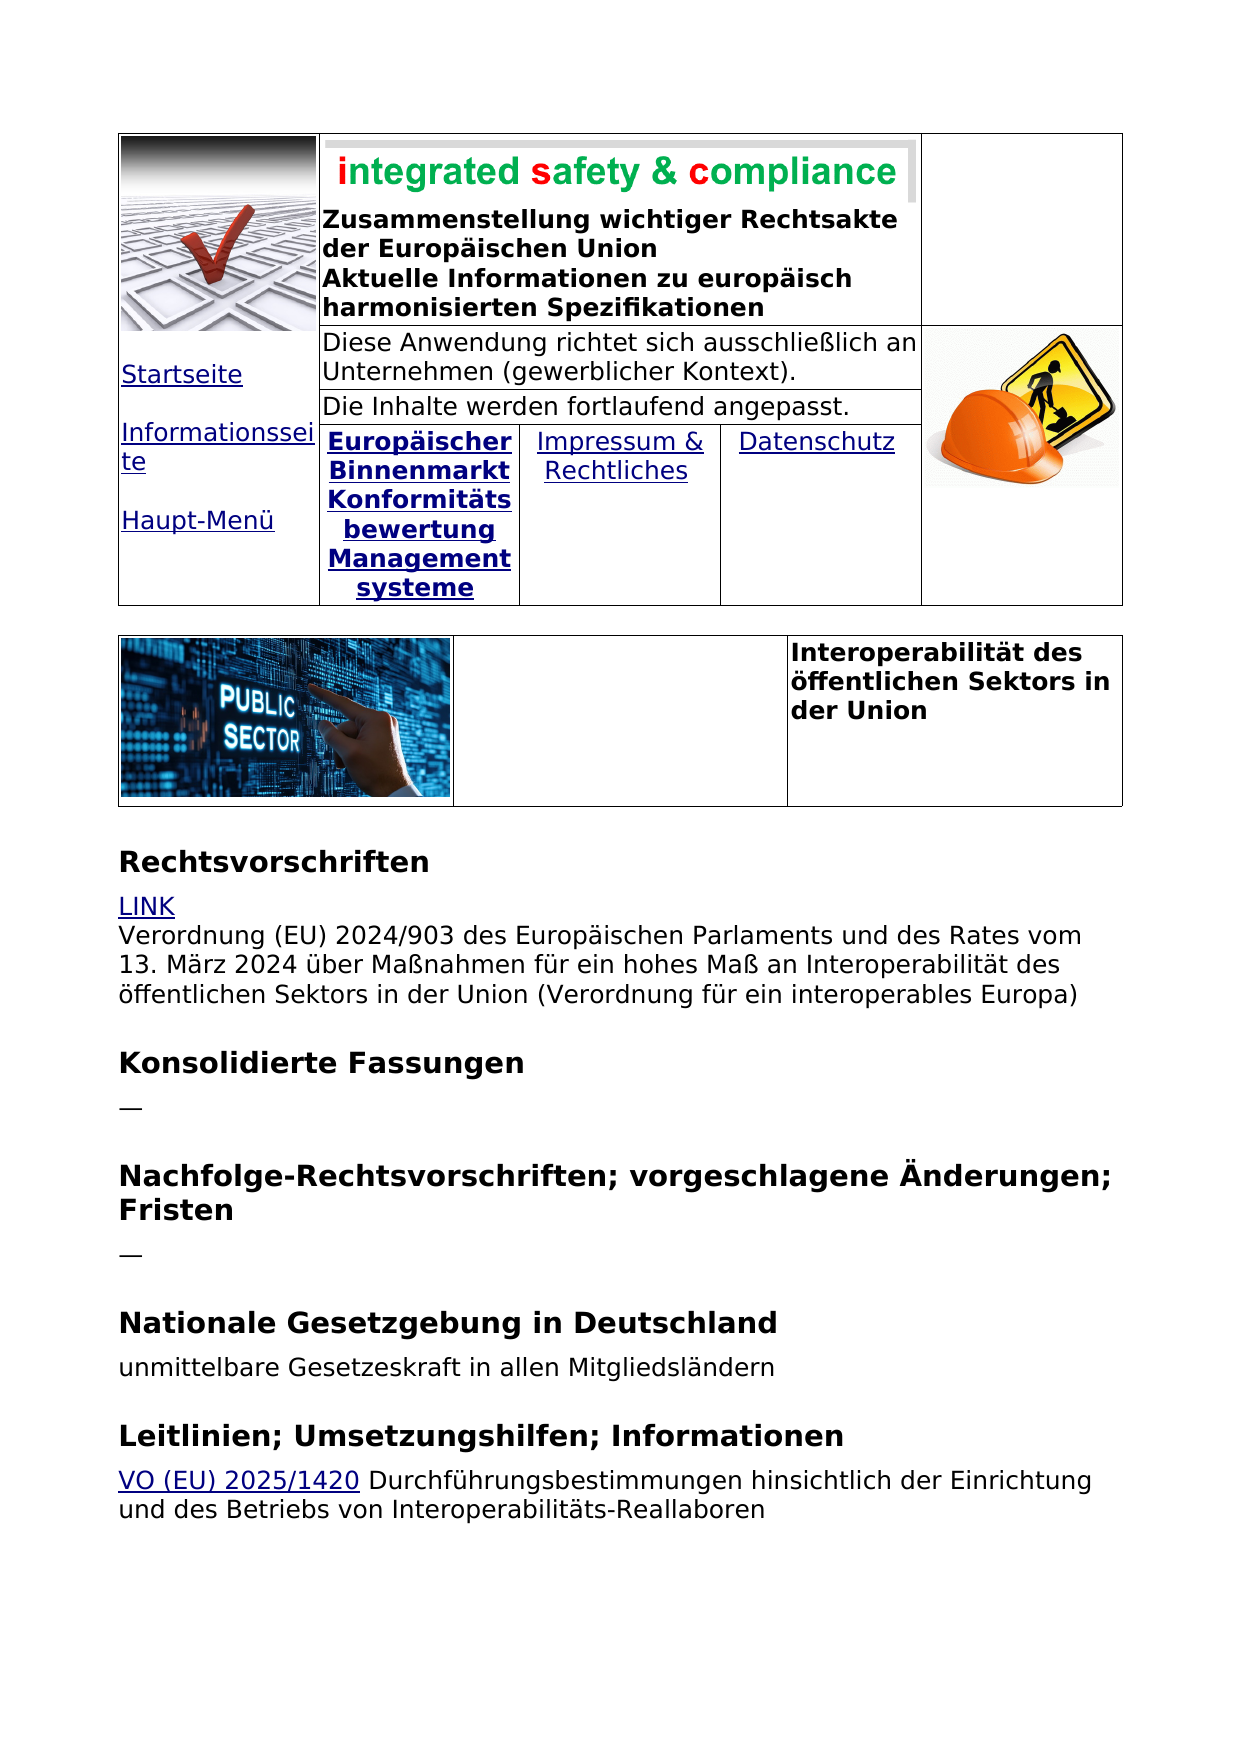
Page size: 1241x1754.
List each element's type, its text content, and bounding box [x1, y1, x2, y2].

table_cell Europäischer Binnenmarkt Konformitätsbewertung Managementsysteme [320, 425, 519, 605]
subtitle Nachfolge-Rechtsvorschriften; vorgeschlagene Änderungen; Fristen [118, 1159, 1122, 1227]
subtitle Rechtsvorschriften [118, 846, 1122, 880]
text VO (EU) 2025/1420 Durchführungsbestimmungen hinsichtlich der Einrichtung und des Betriebs von Interoperabilitäts-Reallaboren [118, 1466, 1122, 1524]
table_header [119, 636, 453, 806]
picture [121, 638, 450, 797]
table_cell Datenschutz [721, 425, 921, 605]
subtitle Leitlinien; Umsetzungshilfen; Informationen [118, 1420, 1122, 1454]
text LINK Verordnung (EU) 2024/903 des Europäischen Parlaments und des Rates vom 13. März 2024 über Maßnahmen für ein hohes Maß an Interoperabilität des öffentlichen Sektors in der Union (Verordnung für ein interoperables Europa) [118, 892, 1122, 1009]
text unmittelbare Gesetzeskraft in allen Mitgliedsländern [118, 1353, 1122, 1382]
subtitle Nationale Gesetzgebung in Deutschland [118, 1307, 1122, 1341]
table_cell Diese Anwendung richtet sich ausschließlich an Unternehmen (gewerblicher Kontext). [320, 326, 921, 389]
picture [121, 136, 316, 331]
table_header [454, 636, 787, 806]
subtitle Konsolidierte Fassungen [118, 1046, 1122, 1080]
table_header [922, 134, 1122, 325]
table_cell Die Inhalte werden fortlaufend angepasst. [320, 390, 921, 424]
table_header Zusammenstellung wichtiger Rechtsakte der Europäischen Union Aktuelle Informationen zu europäisch harmonisierten Spezifikationen [320, 134, 921, 325]
table_header Startseite Informationsseite Haupt-Menü [119, 134, 319, 605]
picture [321, 136, 919, 206]
table_cell Impressum & Rechtliches [520, 425, 720, 605]
table_header Interoperabilität des öffentlichen Sektors in der Union [788, 636, 1122, 806]
text — [118, 1240, 1122, 1269]
table_cell [922, 326, 1122, 605]
text — [118, 1093, 1122, 1122]
picture [924, 328, 1120, 488]
